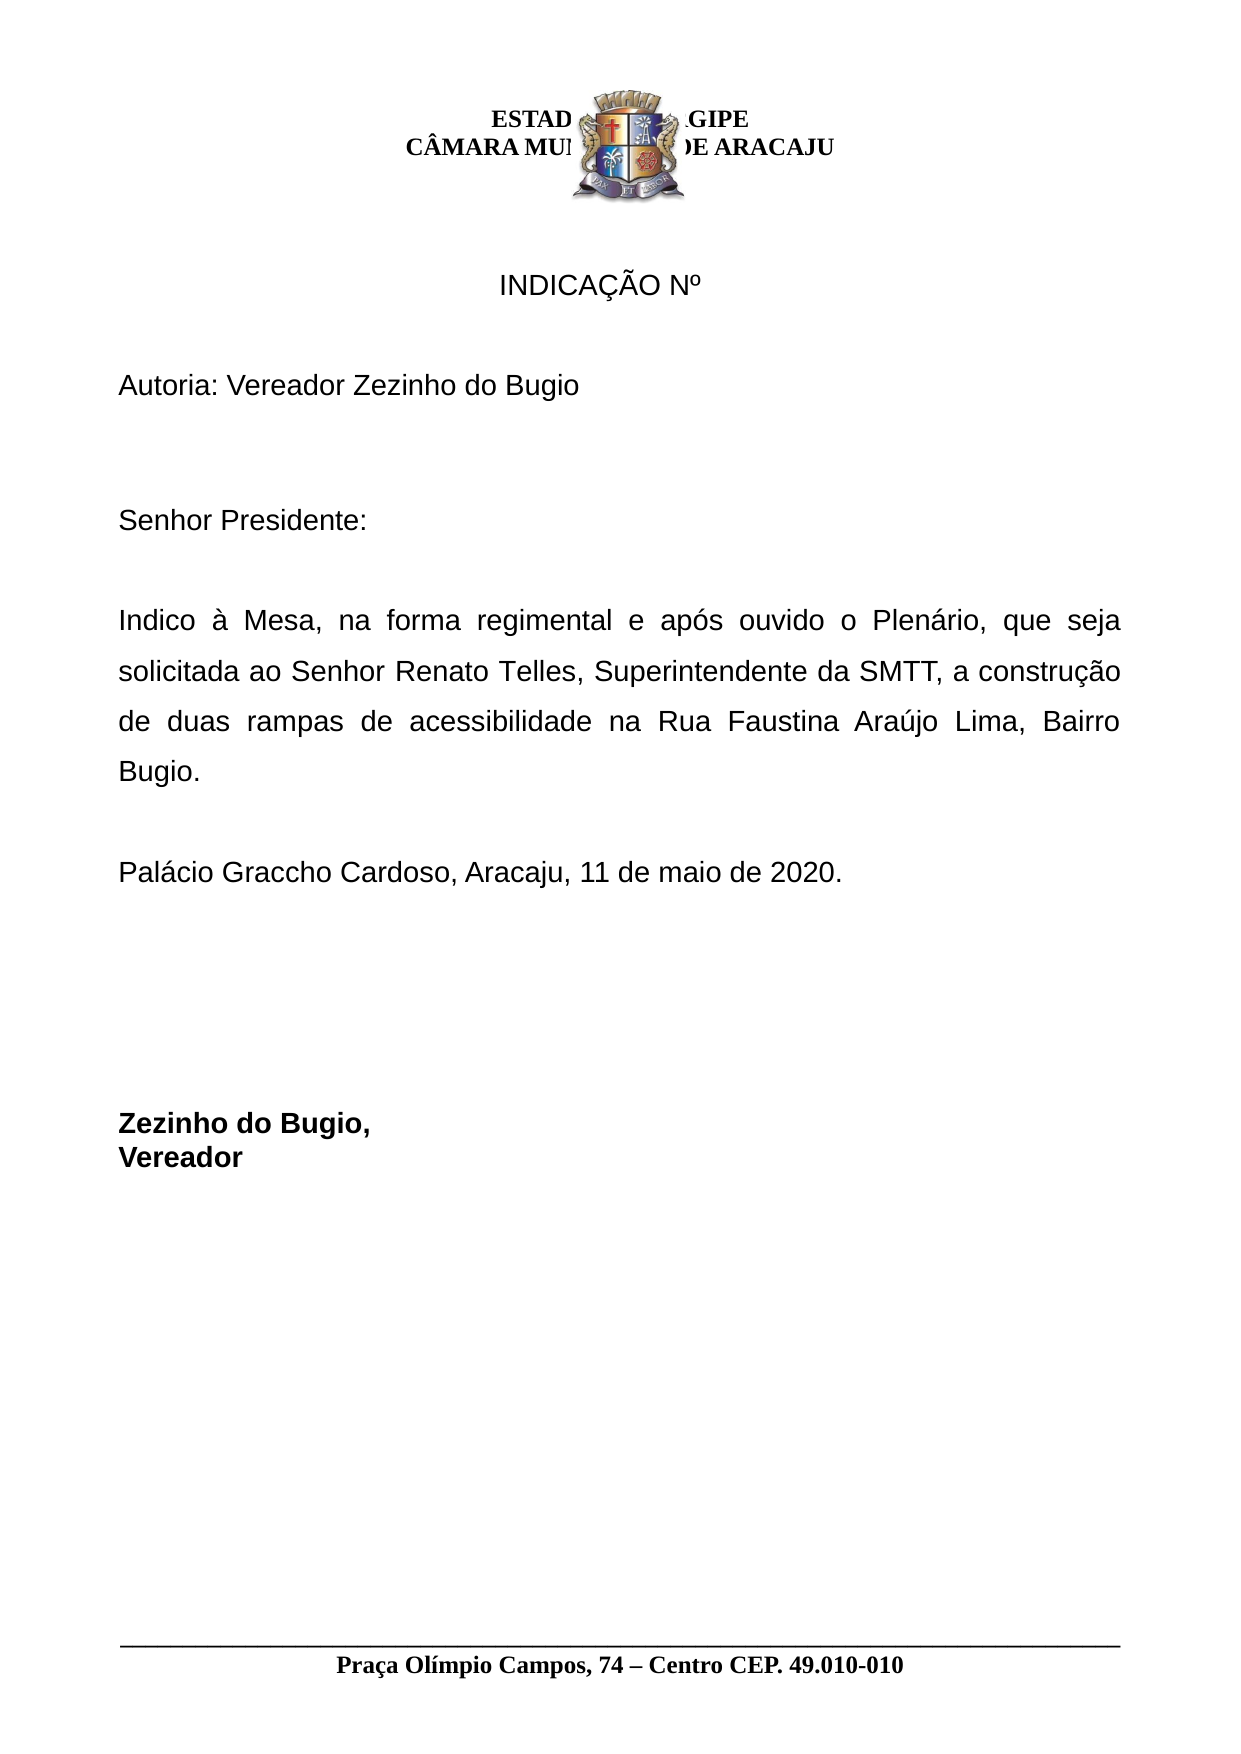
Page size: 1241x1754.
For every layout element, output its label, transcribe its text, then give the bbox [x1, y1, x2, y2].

text Palácio Graccho Cardoso, Aracaju, 11 de maio de 2020. [118, 855, 1122, 888]
text INDICAÇÃO Nº [118, 268, 1122, 301]
text Indico à Mesa, na forma regimental e após ouvido o Plenário, que seja solicitada ao Senhor Renato Telles, Superintendente da SMTT, a construção de duas rampas de acessibilidade na Rua Faustina Araújo Lima, Bairro Bugio. [118, 603, 1122, 788]
text Senhor Presidente: [118, 503, 1122, 536]
text Autoria: Vereador Zezinho do Bugio [118, 368, 1122, 402]
text Zezinho do Bugio, [118, 1106, 1122, 1140]
text Vereador [118, 1140, 1122, 1173]
